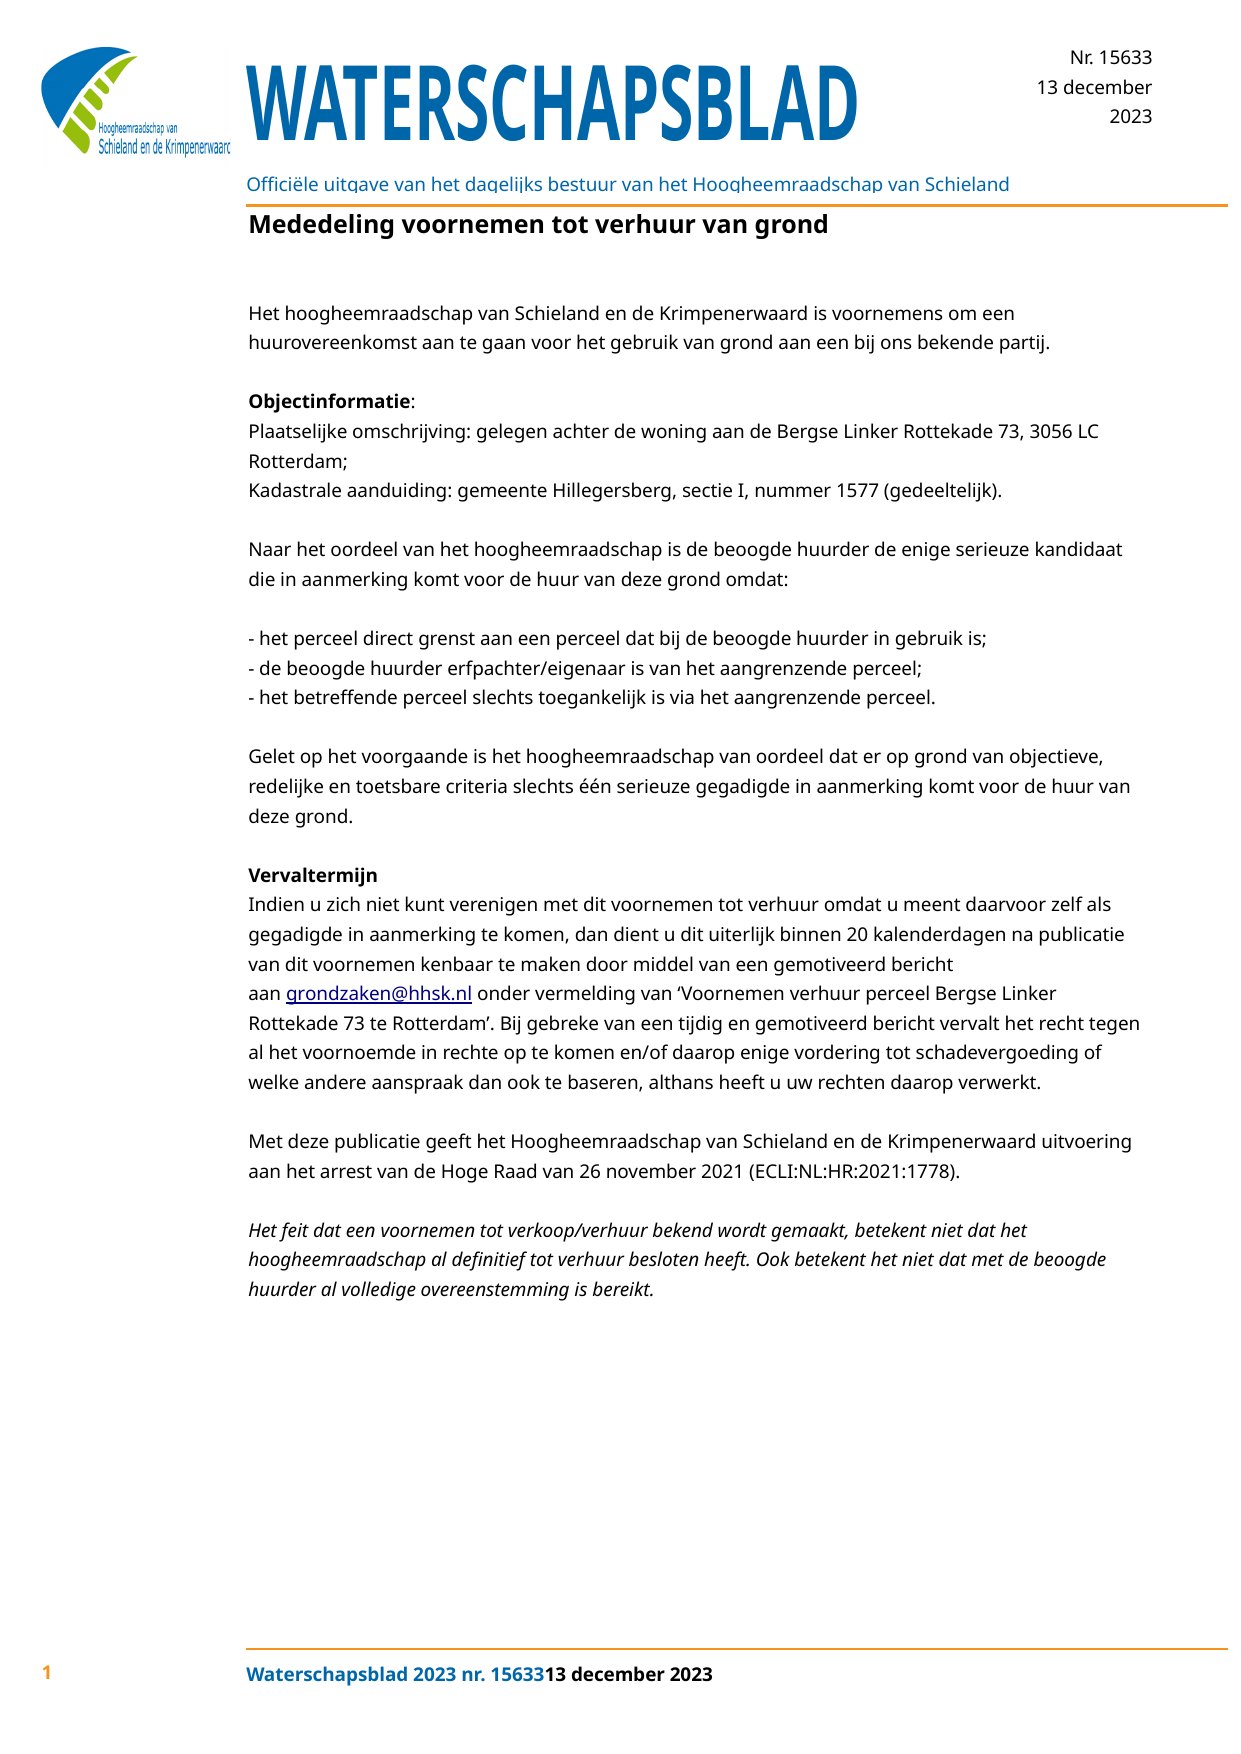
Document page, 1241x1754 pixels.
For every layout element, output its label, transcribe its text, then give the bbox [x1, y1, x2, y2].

text Het hoogheemraadschap van Schieland en de Krimpenerwaard is voornemens om een huurovereenkomst aan te gaan voor het gebruik van grond aan een bij ons bekende partij. [248, 300, 1152, 355]
text Indien u zich niet kunt verenigen met dit voornemen tot verhuur omdat u meent daarvoor zelf als gegadigde in aanmerking te komen, dan dient u dit uiterlijk binnen 20 kalenderdagen na publicatie van dit voornemen kenbaar te maken door middel van een gemotiveerd bericht aan grondzaken@hhsk.nl onder vermelding van ‘Voornemen verhuur perceel Bergse Linker Rottekade 73 te Rotterdam’. Bij gebreke van een tijdig en gemotiveerd bericht vervalt het recht tegen al het voornoemde in rechte op te komen en/of daarop enige vordering tot schadevergoeding of welke andere aanspraak dan ook te baseren, althans heeft u uw rechten daarop verwerkt. [248, 892, 1152, 1095]
text Het feit dat een voornemen tot verkoop/verhuur bekend wordt gemaakt, betekent niet dat het hoogheemraadschap al definitief tot verhuur besloten heeft. Ook betekent het niet dat met de beoogde huurder al volledige overeenstemming is bereikt. [248, 1217, 1152, 1302]
text - het betreffende perceel slechts toegankelijk is via het aangrenzende perceel. [248, 684, 1152, 710]
text Kadastrale aanduiding: gemeente Hillegersberg, sectie I, nummer 1577 (gedeeltelijk). [248, 477, 1152, 503]
text Objectinformatie: [248, 389, 1152, 414]
text Gelet op het voorgaande is het hoogheemraadschap van oordeel dat er op grond van objectieve, redelijke en toetsbare criteria slechts één serieuze gegadigde in aanmerking komt voor de huur van deze grond. [248, 744, 1152, 828]
text - het perceel direct grenst aan een perceel dat bij de beoogde huurder in gebruik is; [248, 625, 1152, 651]
text Met deze publicatie geeft het Hoogheemraadschap van Schieland en de Krimpenerwaard uitvoering aan het arrest van de Hoge Raad van 26 november 2021 (ECLI:NL:HR:2021:1778). [248, 1128, 1152, 1183]
picture [41, 47, 231, 172]
text Plaatselijke omschrijving: gelegen achter de woning aan de Bergse Linker Rottekade 73, 3056 LC Rotterdam; [248, 418, 1152, 473]
text Naar het oordeel van het hoogheemraadschap is de beoogde huurder de enige serieuze kandidaat die in aanmerking komt voor de huur van deze grond omdat: [248, 537, 1152, 592]
text Vervaltermijn [248, 862, 1152, 888]
text Mededeling voornemen tot verhuur van grond [248, 207, 1152, 241]
text - de beoogde huurder erfpachter/eigenaar is van het aangrenzende perceel; [248, 655, 1152, 681]
